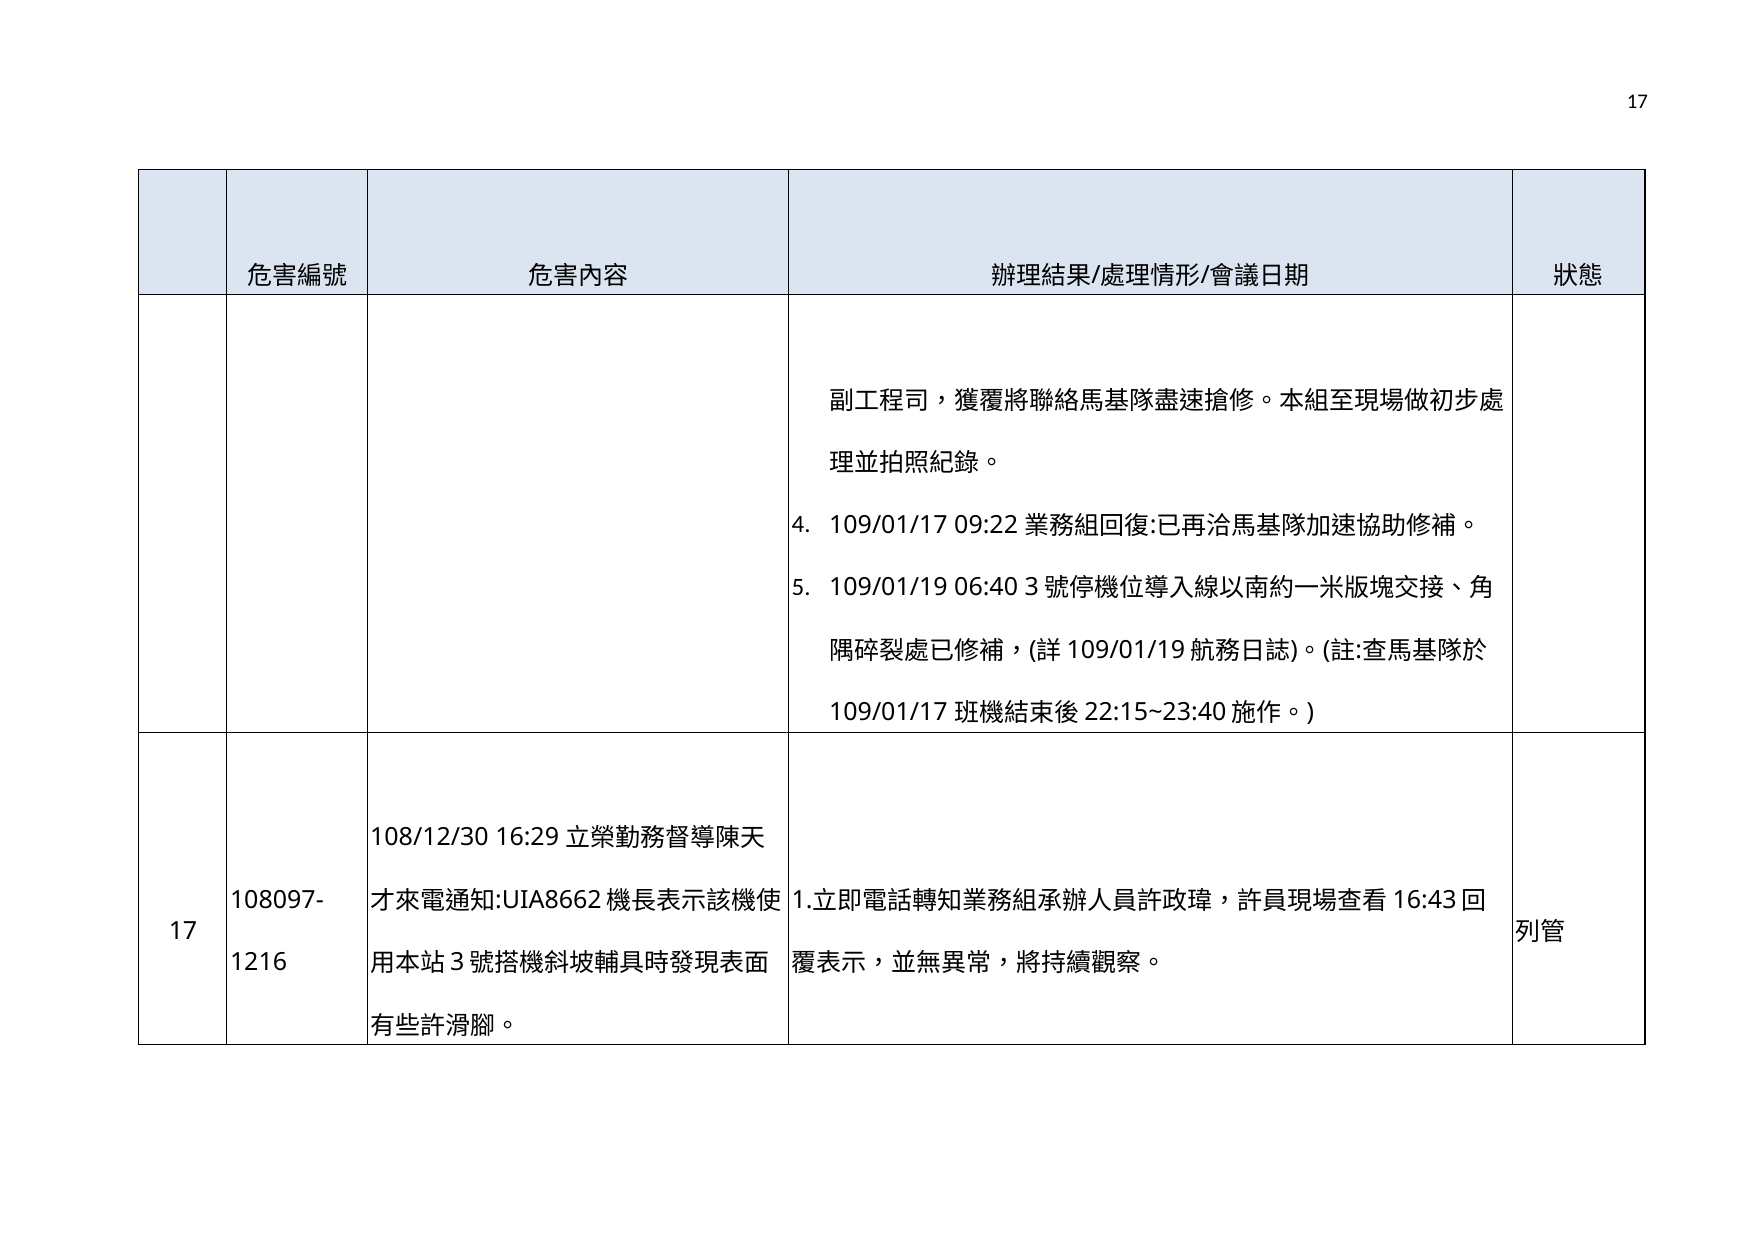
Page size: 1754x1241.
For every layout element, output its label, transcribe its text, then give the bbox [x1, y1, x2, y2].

table_header 辦理結果/處理情形/會議日期 [789, 170, 1512, 294]
table_header 狀態 [1513, 170, 1644, 294]
table_cell [1513, 295, 1644, 732]
table_header 危害編號 [227, 170, 367, 294]
table_header 危害內容 [368, 170, 788, 294]
table_cell 17 [139, 733, 226, 1044]
table_cell [1646, 732, 1754, 1044]
table_cell [139, 295, 226, 732]
table_header [139, 170, 226, 294]
table_cell [227, 295, 367, 732]
table_cell 108/12/30 16:29 立榮勤務督導陳天才來電通知:UIA8662機長表示該機使用本站3號搭機斜坡輔具時發現表面有些許滑腳。 [368, 733, 788, 1044]
table_cell 108097-1216 [227, 733, 367, 1044]
table_header [1646, 169, 1754, 294]
table_cell 副工程司，獲覆將聯絡馬基隊盡速搶修。本組至現場做初步處理並拍照紀錄。 109/01/17 09:22 業務組回復:已再洽馬基隊加速協助修補。 109/01/19 06:40 3號停機位導入線以南約一米版塊交接、角隅碎裂處已修補，(詳109/01/19航務日誌)。(註:查馬基隊於109/01/17 班機結束後22:15~23:40施作。) [789, 295, 1512, 732]
table_cell 1.立即電話轉知業務組承辦人員許政瑋，許員現場查看16:43回覆表示，並無異常，將持續觀察。 [789, 733, 1512, 1044]
table_cell [1646, 294, 1754, 732]
table_cell [368, 295, 788, 732]
table_cell 列管 [1513, 733, 1644, 1044]
